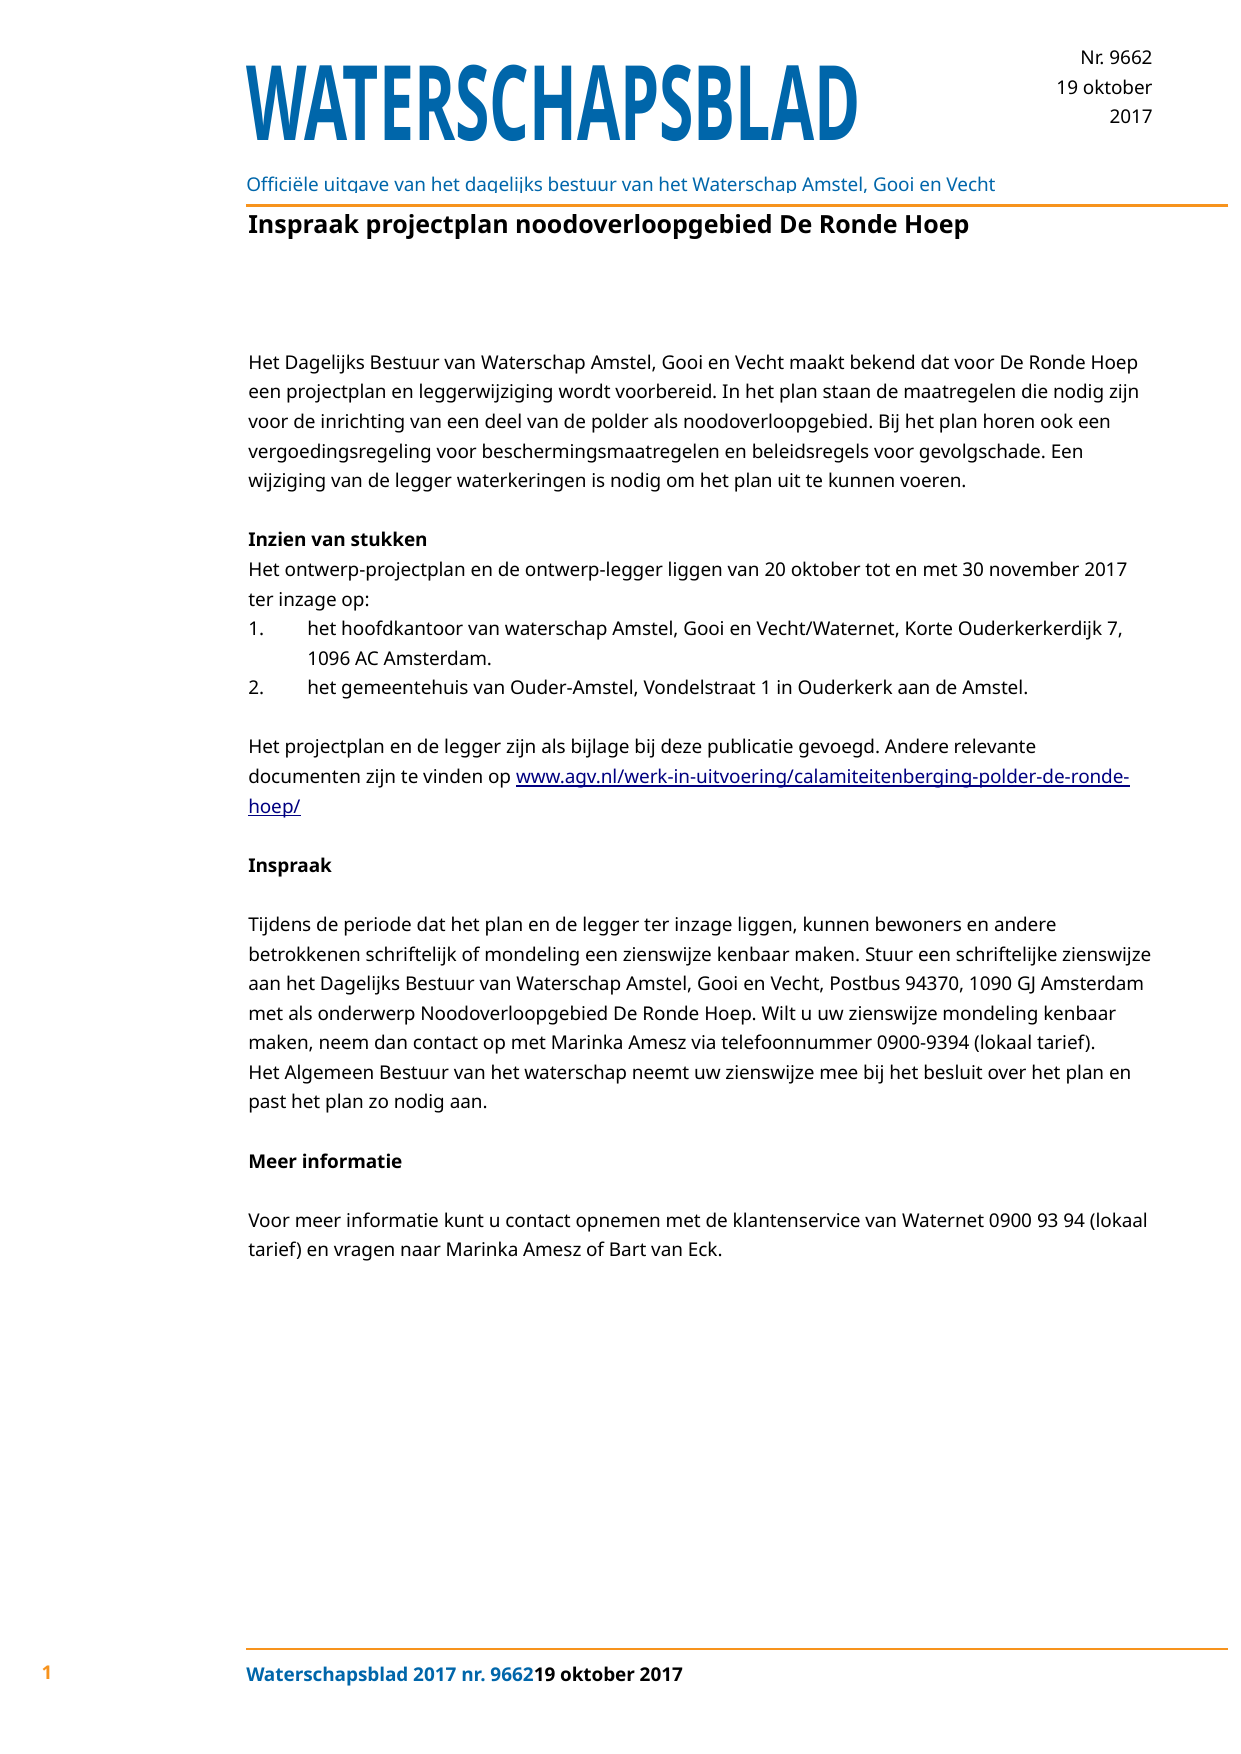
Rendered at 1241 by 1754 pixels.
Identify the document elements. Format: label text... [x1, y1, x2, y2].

text Meer informatie [248, 1148, 1152, 1174]
text Inzien van stukken [248, 527, 1152, 552]
text Voor meer informatie kunt u contact opnemen met de klantenservice van Waternet 0900 93 94 (lokaal tarief) en vragen naar Marinka Amesz of Bart van Eck. [248, 1207, 1152, 1262]
text Inspraak [248, 852, 1152, 878]
list het hoofdkantoor van waterschap Amstel, Gooi en Vecht/Waternet, Korte Ouderkerkerdijk 7, 1096 AC Amsterdam. [248, 615, 1152, 671]
text Het Algemeen Bestuur van het waterschap neemt uw zienswijze mee bij het besluit over het plan en past het plan zo nodig aan. [248, 1059, 1152, 1114]
text Tijdens de periode dat het plan en de legger ter inzage liggen, kunnen bewoners en andere betrokkenen schriftelijk of mondeling een zienswijze kenbaar maken. Stuur een schriftelijke zienswijze aan het Dagelijks Bestuur van Waterschap Amstel, Gooi en Vecht, Postbus 94370, 1090 GJ Amsterdam met als onderwerp Noodoverloopgebied De Ronde Hoep. Wilt u uw zienswijze mondeling kenbaar maken, neem dan contact op met Marinka Amesz via telefoonnummer 0900-9394 (lokaal tarief). [248, 911, 1152, 1055]
text Het ontwerp-projectplan en de ontwerp-legger liggen van 20 oktober tot en met 30 november 2017 ter inzage op: [248, 556, 1152, 612]
picture [41, 47, 231, 172]
list het gemeentehuis van Ouder-Amstel, Vondelstraat 1 in Ouderkerk aan de Amstel. [248, 674, 1152, 700]
text Het Dagelijks Bestuur van Waterschap Amstel, Gooi en Vecht maakt bekend dat voor De Ronde Hoep een projectplan en leggerwijziging wordt voorbereid. In het plan staan de maatregelen die nodig zijn voor de inrichting van een deel van de polder als noodoverloopgebied. Bij het plan horen ook een vergoedingsregeling voor beschermingsmaatregelen en beleidsregels voor gevolgschade. Een wijziging van de legger waterkeringen is nodig om het plan uit te kunnen voeren. [248, 349, 1152, 493]
text Het projectplan en de legger zijn als bijlage bij deze publicatie gevoegd. Andere relevante documenten zijn te vinden op www.agv.nl/werk-in-uitvoering/calamiteitenberging-polder-de-ronde-hoep/ [248, 734, 1152, 819]
text Inspraak projectplan noodoverloopgebied De Ronde Hoep [248, 207, 1152, 241]
